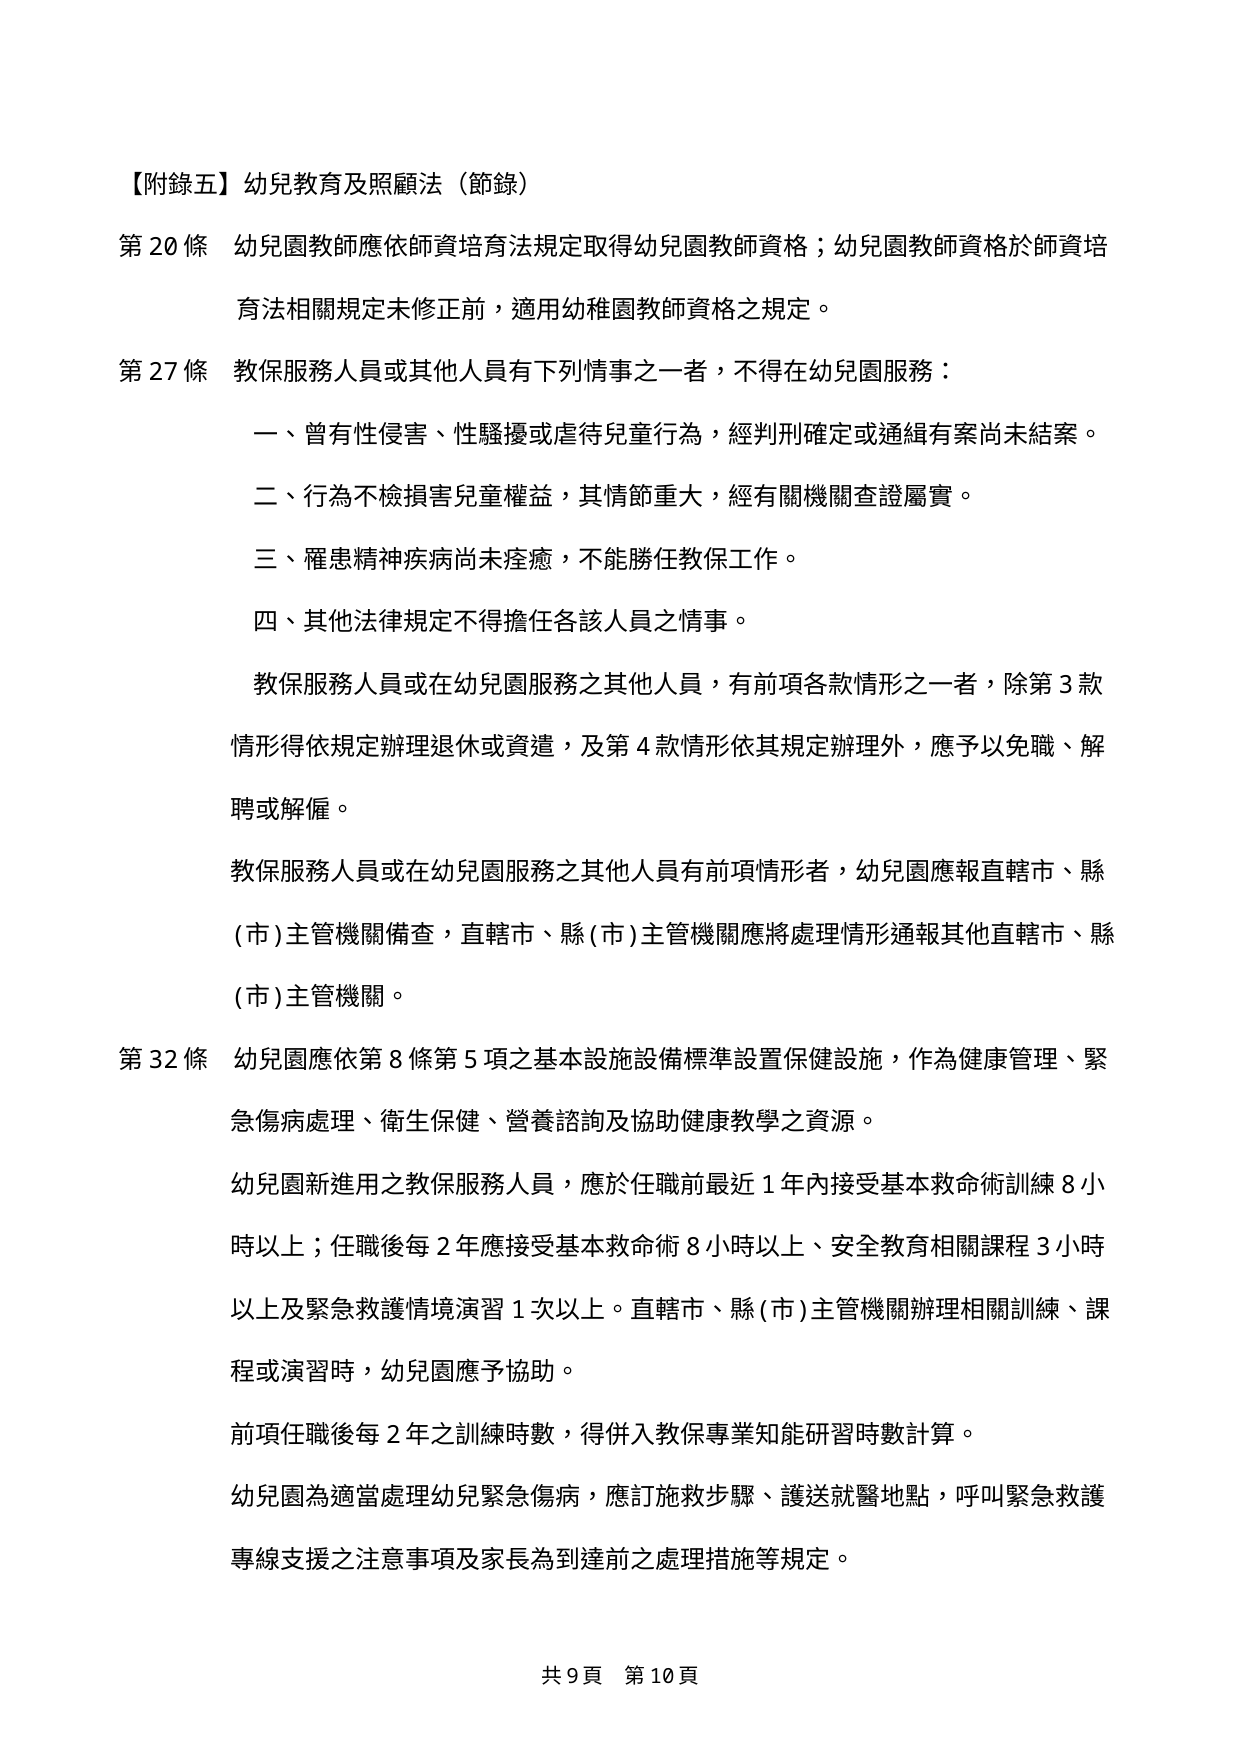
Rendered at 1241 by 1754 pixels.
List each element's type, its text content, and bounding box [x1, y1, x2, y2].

text 前項任職後每2年之訓練時數，得併入教保專業知能研習時數計算。 [231, 1391, 1122, 1453]
text 【附錄五】幼兒教育及照顧法（節錄） [118, 141, 1122, 203]
text 二、行為不檢損害兒童權益，其情節重大，經有關機關查證屬實。 [118, 453, 1122, 516]
text 第32條 幼兒園應依第8條第5項之基本設施設備標準設置保健設施，作為健康管理、緊急傷病處理、衛生保健、營養諮詢及協助健康教學之資源。 [118, 1016, 1122, 1141]
text 幼兒園新進用之教保服務人員，應於任職前最近1年內接受基本救命術訓練8小時以上；任職後每2年應接受基本救命術8小時以上、安全教育相關課程3小時以上及緊急救護情境演習1次以上。直轄市、縣(市)主管機關辦理相關訓練、課程或演習時，幼兒園應予協助。 [231, 1141, 1122, 1391]
text 教保服務人員或在幼兒園服務之其他人員有前項情形者，幼兒園應報直轄市、縣(市)主管機關備查，直轄市、縣(市)主管機關應將處理情形通報其他直轄市、縣(市)主管機關。 [231, 828, 1122, 1016]
text 教保服務人員或在幼兒園服務之其他人員，有前項各款情形之一者，除第3款情形得依規定辦理退休或資遣，及第4款情形依其規定辦理外，應予以免職、解聘或解僱。 [118, 641, 1122, 828]
text 幼兒園為適當處理幼兒緊急傷病，應訂施救步驟、護送就醫地點，呼叫緊急救護專線支援之注意事項及家長為到達前之處理措施等規定。 [231, 1453, 1122, 1578]
text 第27條 教保服務人員或其他人員有下列情事之一者，不得在幼兒園服務： [118, 328, 1122, 391]
text 三、罹患精神疾病尚未痊癒，不能勝任教保工作。 [118, 516, 1122, 578]
text 一、曾有性侵害、性騷擾或虐待兒童行為，經判刑確定或通緝有案尚未結案。 [118, 391, 1122, 453]
text 第20條 幼兒園教師應依師資培育法規定取得幼兒園教師資格；幼兒園教師資格於師資培育法相關規定未修正前，適用幼稚園教師資格之規定。 [118, 203, 1122, 328]
text 四、其他法律規定不得擔任各該人員之情事。 [118, 578, 1122, 641]
